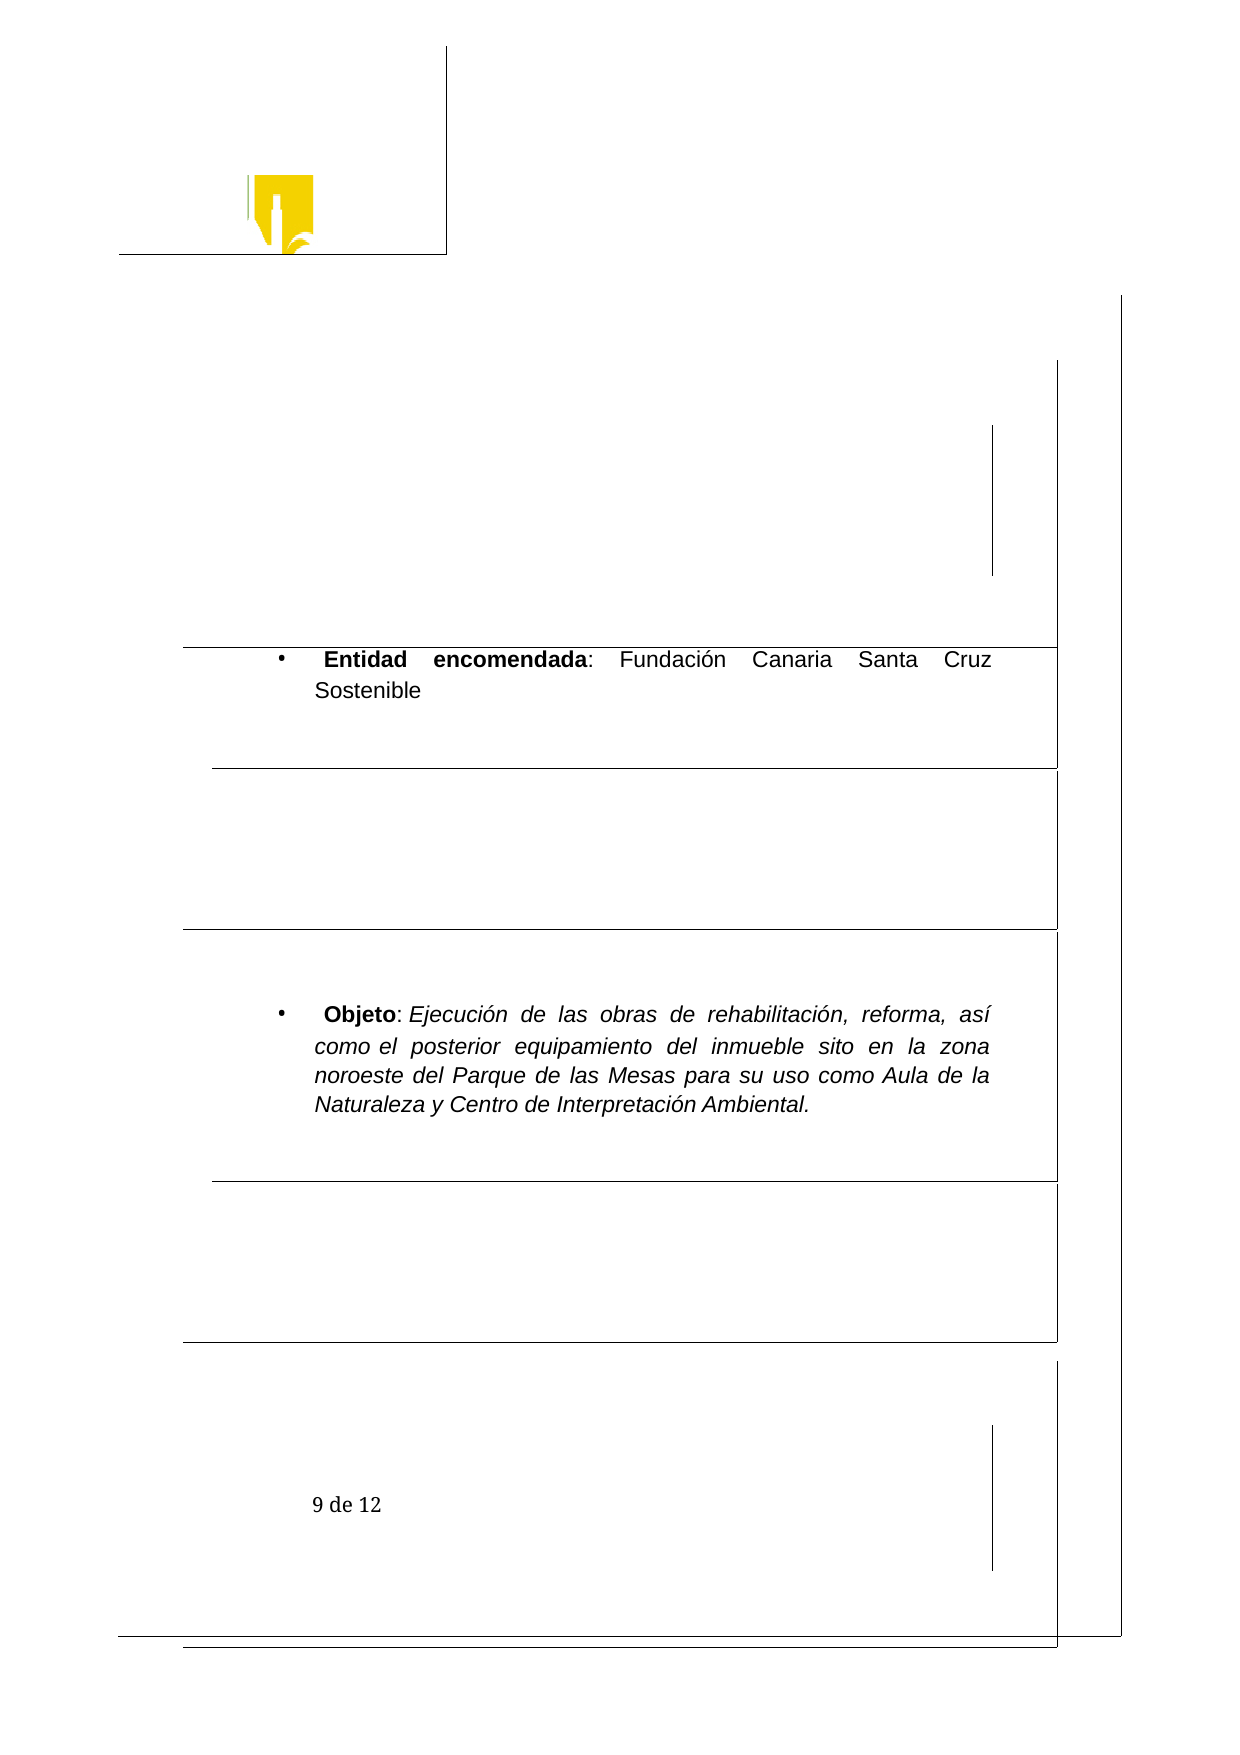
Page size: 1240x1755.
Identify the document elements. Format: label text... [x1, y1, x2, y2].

list Entidad encomendada: Fundación Canaria Santa Cruz Sostenible [212, 576, 1057, 768]
list Objeto: Ejecución de las obras de rehabilitación, reforma, así como el posterior equipamiento del inmueble sito en la zona noroeste del Parque de las Mesas para su uso como Aula de la Naturaleza y Centro de Interpretación Ambiental. [212, 932, 1057, 1181]
